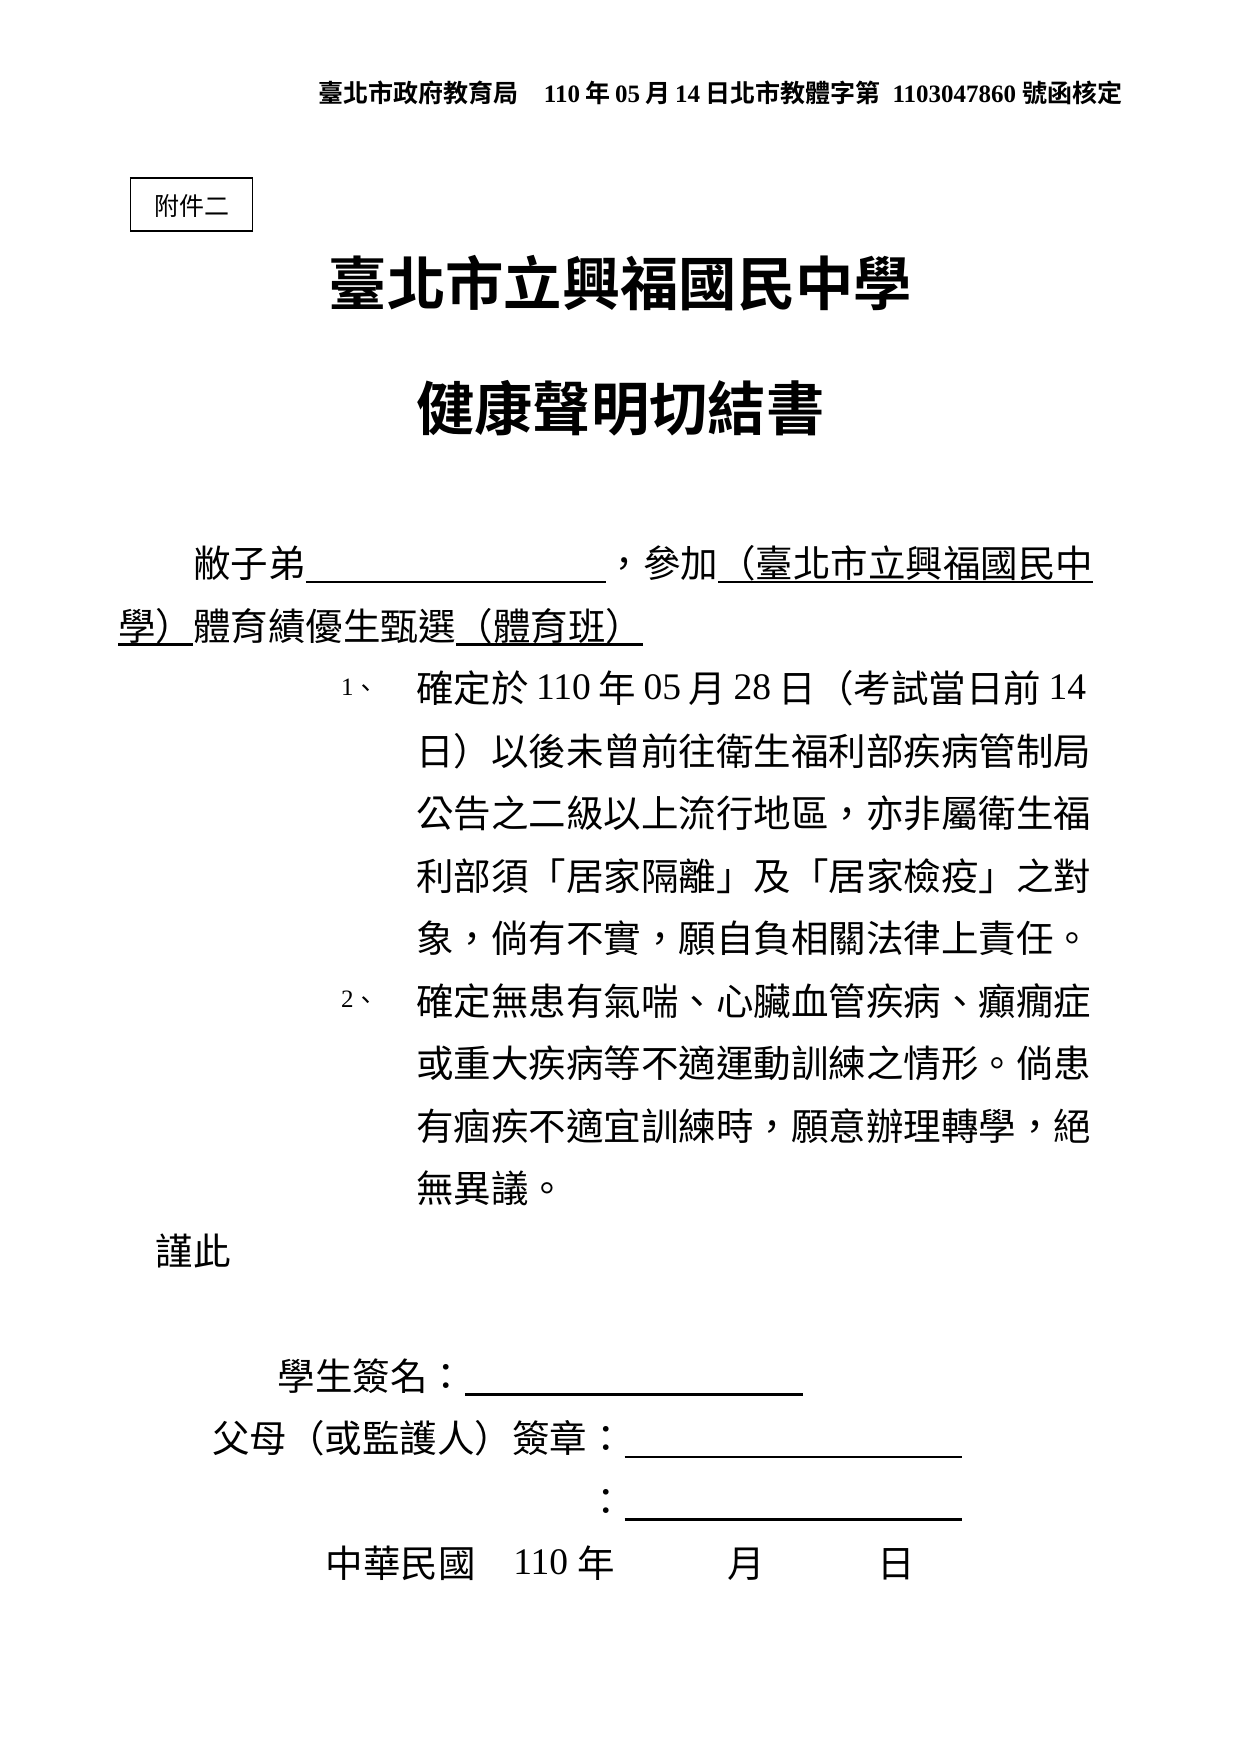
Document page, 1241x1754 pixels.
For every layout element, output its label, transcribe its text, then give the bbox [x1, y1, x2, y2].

text 健康聲明切結書 [118, 332, 1122, 457]
list 確定於110年05月28日（考試當日前14日）以後未曾前往衛生福利部疾病管制局公告之二級以上流行地區，亦非屬衛生福利部須「居家隔離」及「居家檢疫」之對象，倘有不實，願自負相關法律上責任。 [341, 644, 1122, 957]
text 附件二 [146, 186, 237, 222]
text 父母（或監護人）簽章： [118, 1394, 1122, 1457]
text 謹此 [118, 1207, 1122, 1269]
text 臺北市立興福國民中學 [131, 179, 252, 230]
text 臺北市立興福國民中學 [118, 207, 1122, 332]
text 中華民國 110 年 月 日 [118, 1519, 1122, 1582]
text 學生簽名： [118, 1332, 1122, 1394]
text ： [118, 1457, 1122, 1519]
list 確定無患有氣喘、心臟血管疾病、癲癇症或重大疾病等不適運動訓練之情形。倘患有痼疾不適宜訓練時，願意辦理轉學，絕無異議。 [341, 957, 1122, 1207]
text 敝子弟 ，參加（臺北市立興福國民中學）體育績優生甄選（體育班） [118, 519, 1122, 644]
